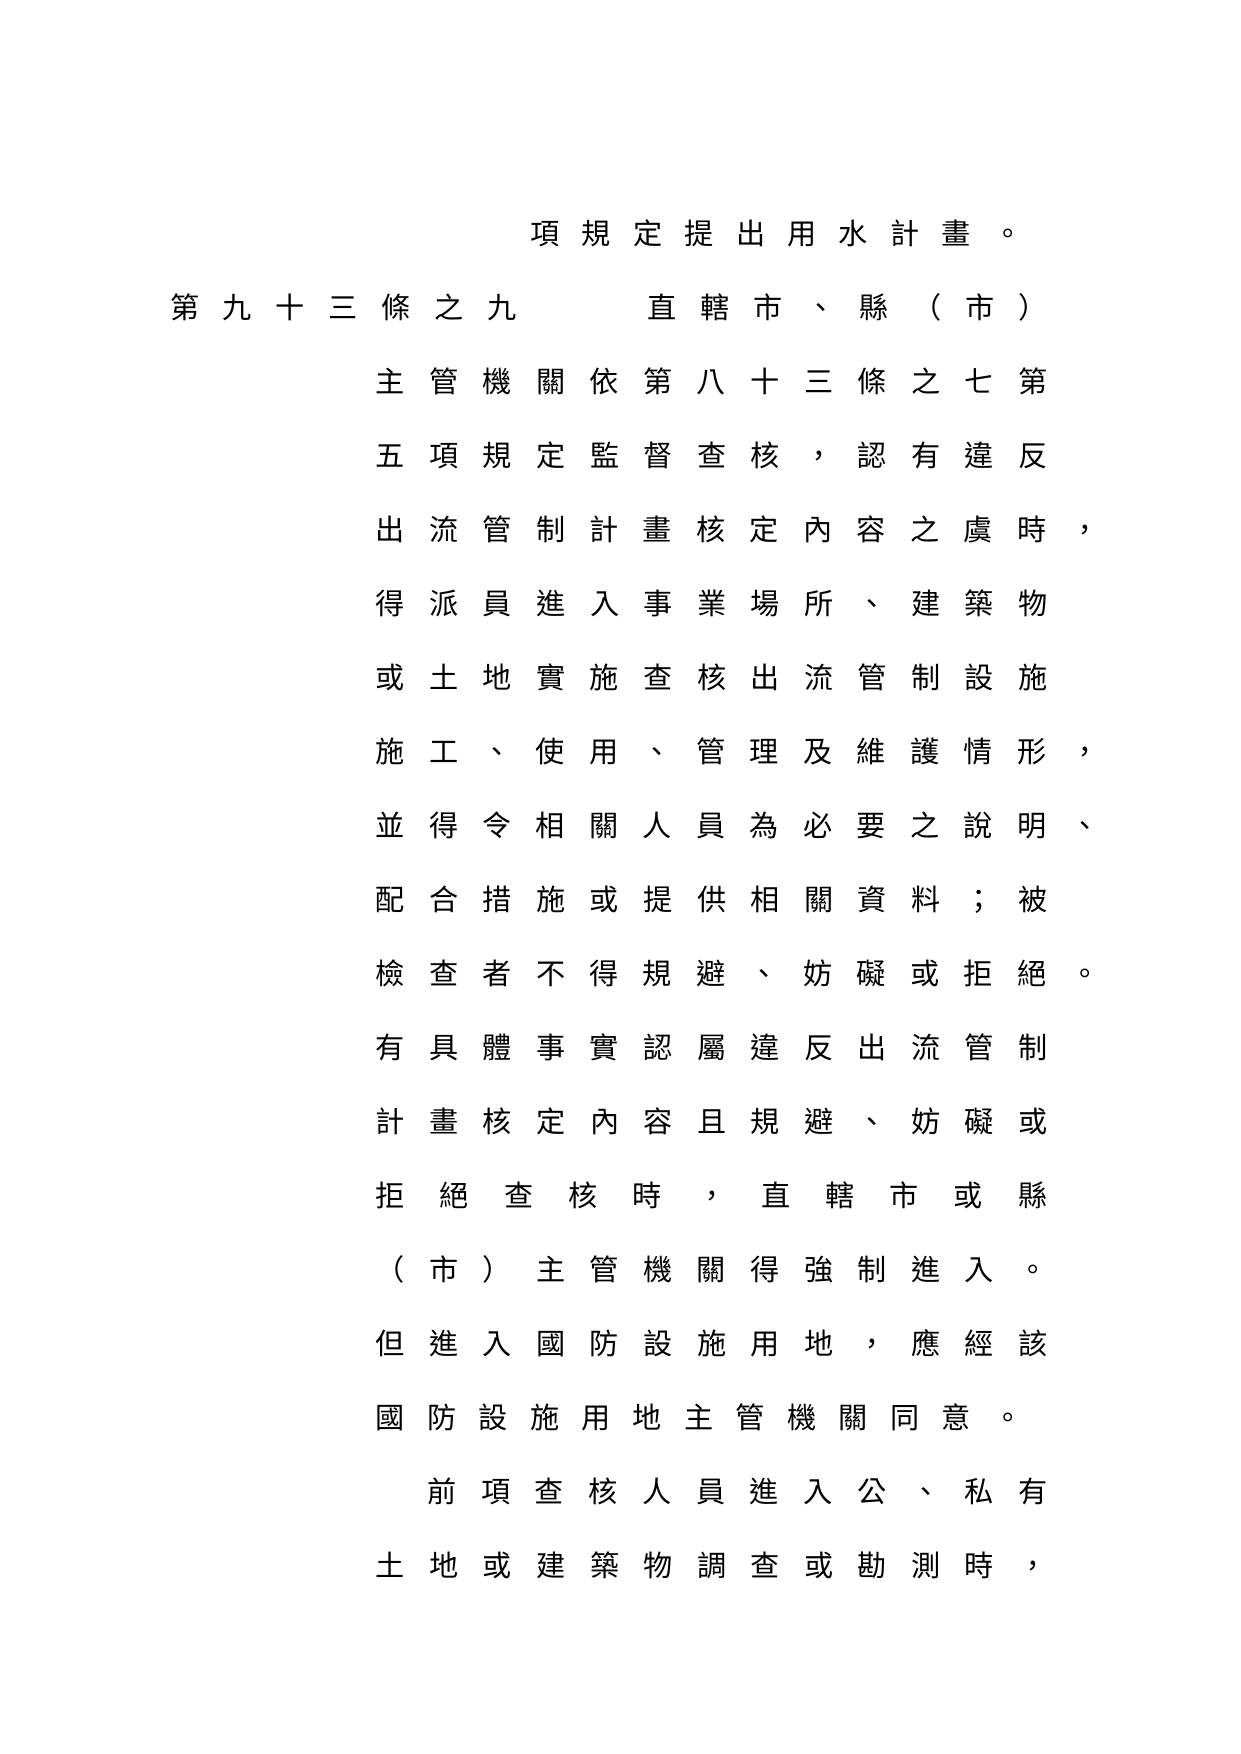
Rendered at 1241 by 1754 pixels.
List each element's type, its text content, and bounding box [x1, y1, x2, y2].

text 項規定提出用水計畫。 [462, 195, 1070, 269]
text 前項查核人員進入公、私有土地或建築物調查或勘測時， [362, 1452, 1070, 1600]
text 第九十三條之九 直轄市、縣（市）主管機關依第八十三條之七第五項規定監督查核，認有違反出流管制計畫核定內容之虞時，得派員進入事業場所、建築物或土地實施查核出流管制設施施工、使用、管理及維護情形，並得令相關人員為必要之說明、配合措施或提供相關資料；被檢查者不得規避、妨礙或拒絕。有具體事實認屬違反出流管制計畫核定內容且規避、妨礙或拒絕查核時，直轄市或縣（市）主管機關得強制進入。但進入國防設施用地，應經該國防設施用地主管機關同意。 [170, 269, 1070, 1452]
